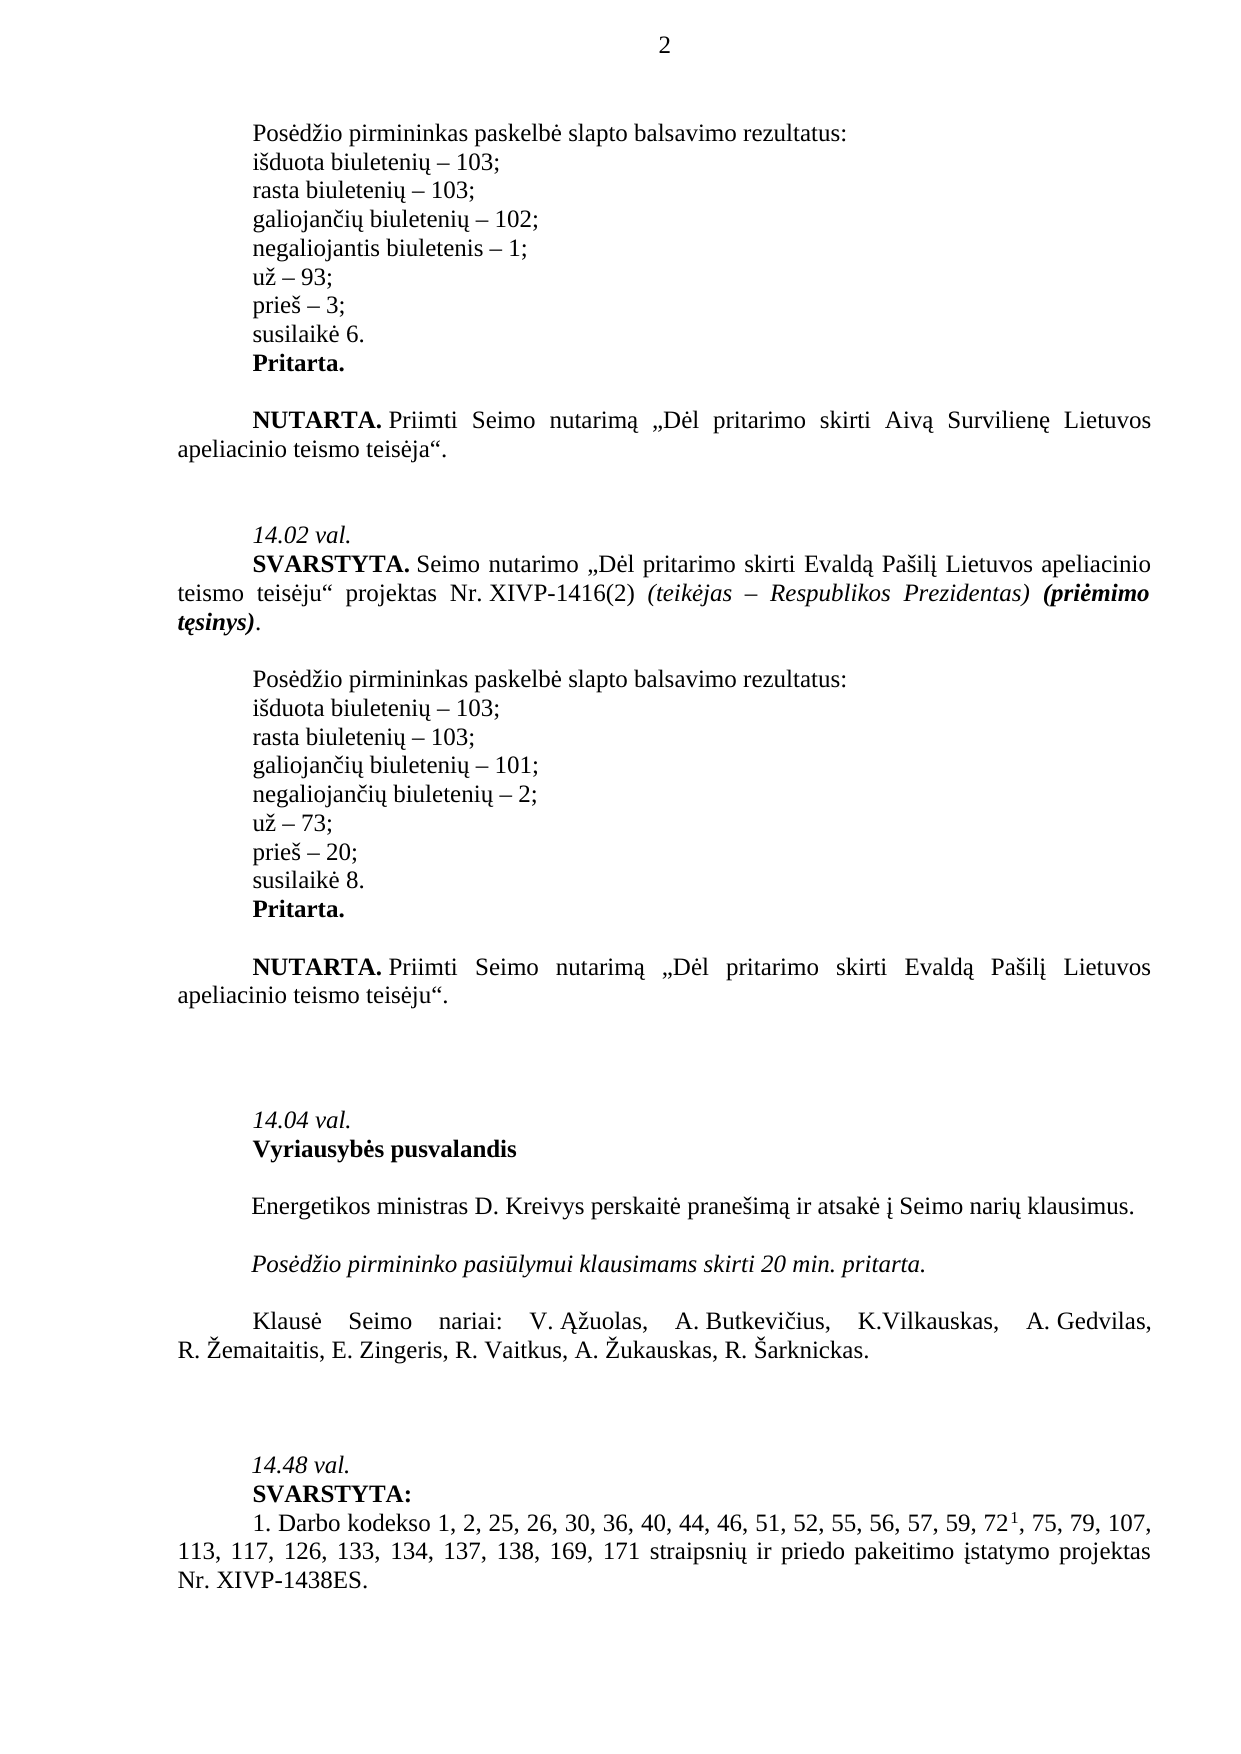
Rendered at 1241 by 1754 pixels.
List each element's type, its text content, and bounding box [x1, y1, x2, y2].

text galiojančių biuletenių – 101; [177, 751, 1152, 779]
text Pritarta. [177, 894, 1152, 923]
text rasta biuletenių – 103; [177, 176, 1152, 204]
text išduota biuletenių – 103; [177, 147, 1152, 176]
text galiojančių biuletenių – 102; [177, 204, 1152, 233]
text už – 93; [177, 262, 1152, 291]
text SVARSTYTA. Seimo nutarimo „Dėl pritarimo skirti Evaldą Pašilį Lietuvos apeliacinio teismo teisėju“ projektas Nr. XIVP-1416(2) (teikėjas – Respublikos Prezidentas) (priėmimo tęsinys). [177, 549, 1152, 636]
text už – 73; [177, 808, 1152, 837]
text prieš – 20; [177, 837, 1152, 866]
text Pritarta. [177, 348, 1152, 377]
text SVARSTYTA: [177, 1479, 1152, 1508]
text rasta biuletenių – 103; [177, 722, 1152, 751]
text Posėdžio pirmininkas paskelbė slapto balsavimo rezultatus: [177, 118, 1152, 147]
text išduota biuletenių – 103; [177, 693, 1152, 722]
text negaliojančių biuletenių – 2; [177, 779, 1152, 808]
text 14.04 val. [177, 1105, 1152, 1134]
text Posėdžio pirmininko pasiūlymui klausimams skirti 20 min. pritarta. [177, 1249, 1152, 1278]
text NUTARTA. Priimti Seimo nutarimą „Dėl pritarimo skirti Aivą Survilienę Lietuvos apeliacinio teismo teisėja“. [177, 406, 1152, 463]
text 1. Darbo kodekso 1, 2, 25, 26, 30, 36, 40, 44, 46, 51, 52, 55, 56, 57, 59, 721, 75, 79, 107, 113, 117, 126, 133, 134, 137, 138, 169, 171 straipsnių ir priedo pakeitimo įstatymo projektas Nr. XIVP-1438ES. [177, 1508, 1152, 1594]
text 14.02 val. [177, 521, 1152, 549]
text susilaikė 8. [177, 866, 1152, 894]
text negaliojantis biuletenis – 1; [177, 233, 1152, 262]
text 14.48 val. [177, 1450, 1152, 1479]
text Klausė Seimo nariai: V. Ąžuolas, A. Butkevičius, K.Vilkauskas, A. Gedvilas, R. Žemaitaitis, E. Zingeris, R. Vaitkus, A. Žukauskas, R. Šarknickas. [177, 1306, 1152, 1364]
text NUTARTA. Priimti Seimo nutarimą „Dėl pritarimo skirti Evaldą Pašilį Lietuvos apeliacinio teismo teisėju“. [177, 952, 1152, 1009]
text Vyriausybės pusvalandis [177, 1134, 1152, 1163]
text Posėdžio pirmininkas paskelbė slapto balsavimo rezultatus: [177, 664, 1152, 693]
text susilaikė 6. [177, 319, 1152, 348]
text Energetikos ministras D. Kreivys perskaitė pranešimą ir atsakė į Seimo narių klausimus. [177, 1191, 1152, 1220]
text prieš – 3; [177, 291, 1152, 319]
